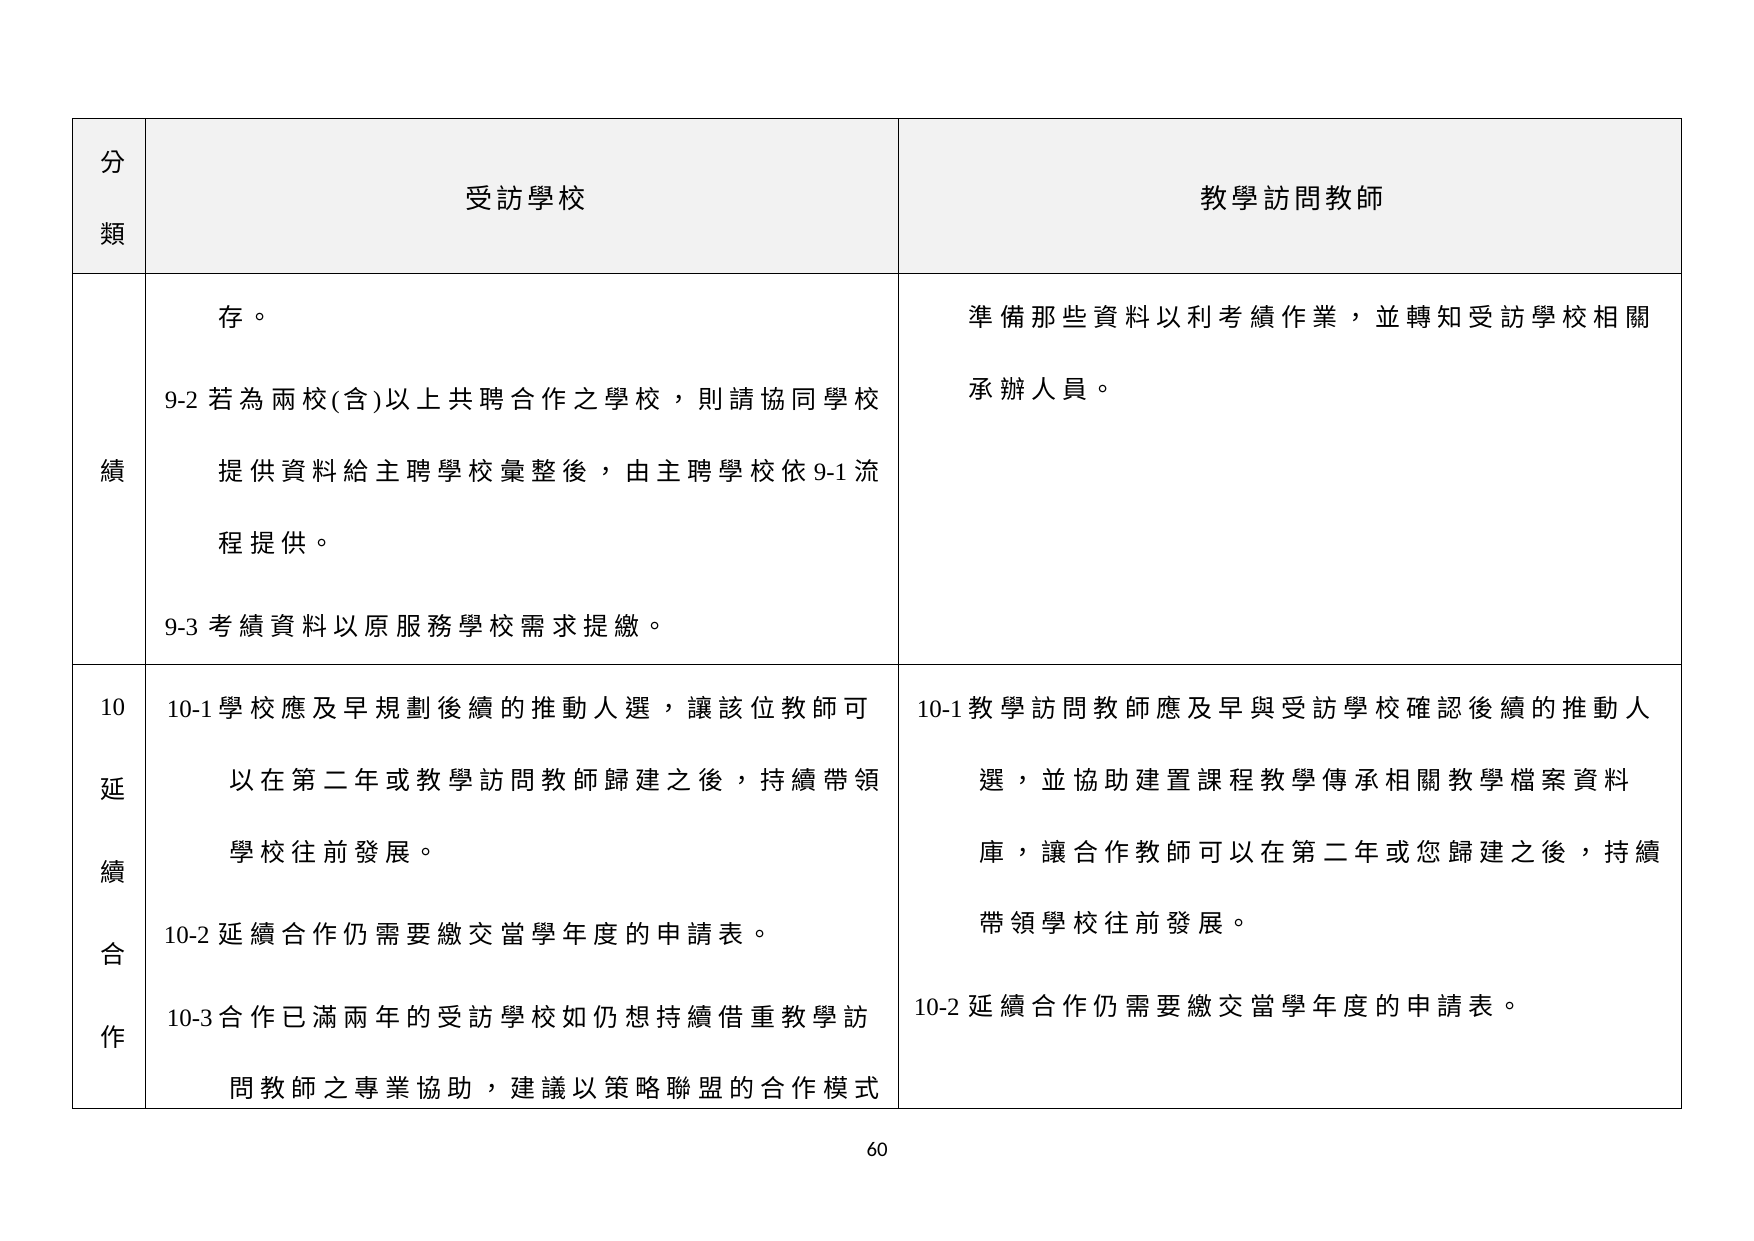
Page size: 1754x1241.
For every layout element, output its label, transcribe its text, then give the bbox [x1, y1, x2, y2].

table_cell 績 [73, 274, 145, 664]
table_cell 準備那些資料以利考績作業，並轉知受訪學校相關承辦人員。 [899, 274, 1681, 664]
table_header 教學訪問教師 [899, 119, 1681, 273]
table_cell 10 延 續 合 作 [73, 665, 145, 1108]
table_cell 存。 9-2 若為兩校(含)以上共聘合作之學校，則請協同學校提供資料給主聘學校彙整後，由主聘學校依9-1流程提供。 9-3 考績資料以原服務學校需求提繳。 [146, 274, 898, 664]
table_header 分類 [73, 119, 145, 273]
table_cell 10-1學校應及早規劃後續的推動人選，讓該位教師可以在第二年或教學訪問教師歸建之後，持續帶領學校往前發展。 10-2 延續合作仍需要繳交當學年度的申請表。 10-3合作已滿兩年的受訪學校如仍想持續借重教學訪問教師之專業協助，建議以策略聯盟的合作模式 [146, 665, 898, 1108]
table_header 受訪學校 [146, 119, 898, 273]
table_cell 10-1教學訪問教師應及早與受訪學校確認後續的推動人選，並協助建置課程教學傳承相關教學檔案資料庫，讓合作教師可以在第二年或您歸建之後，持續帶領學校往前發展。 10-2 延續合作仍需要繳交當學年度的申請表。 [899, 665, 1681, 1108]
